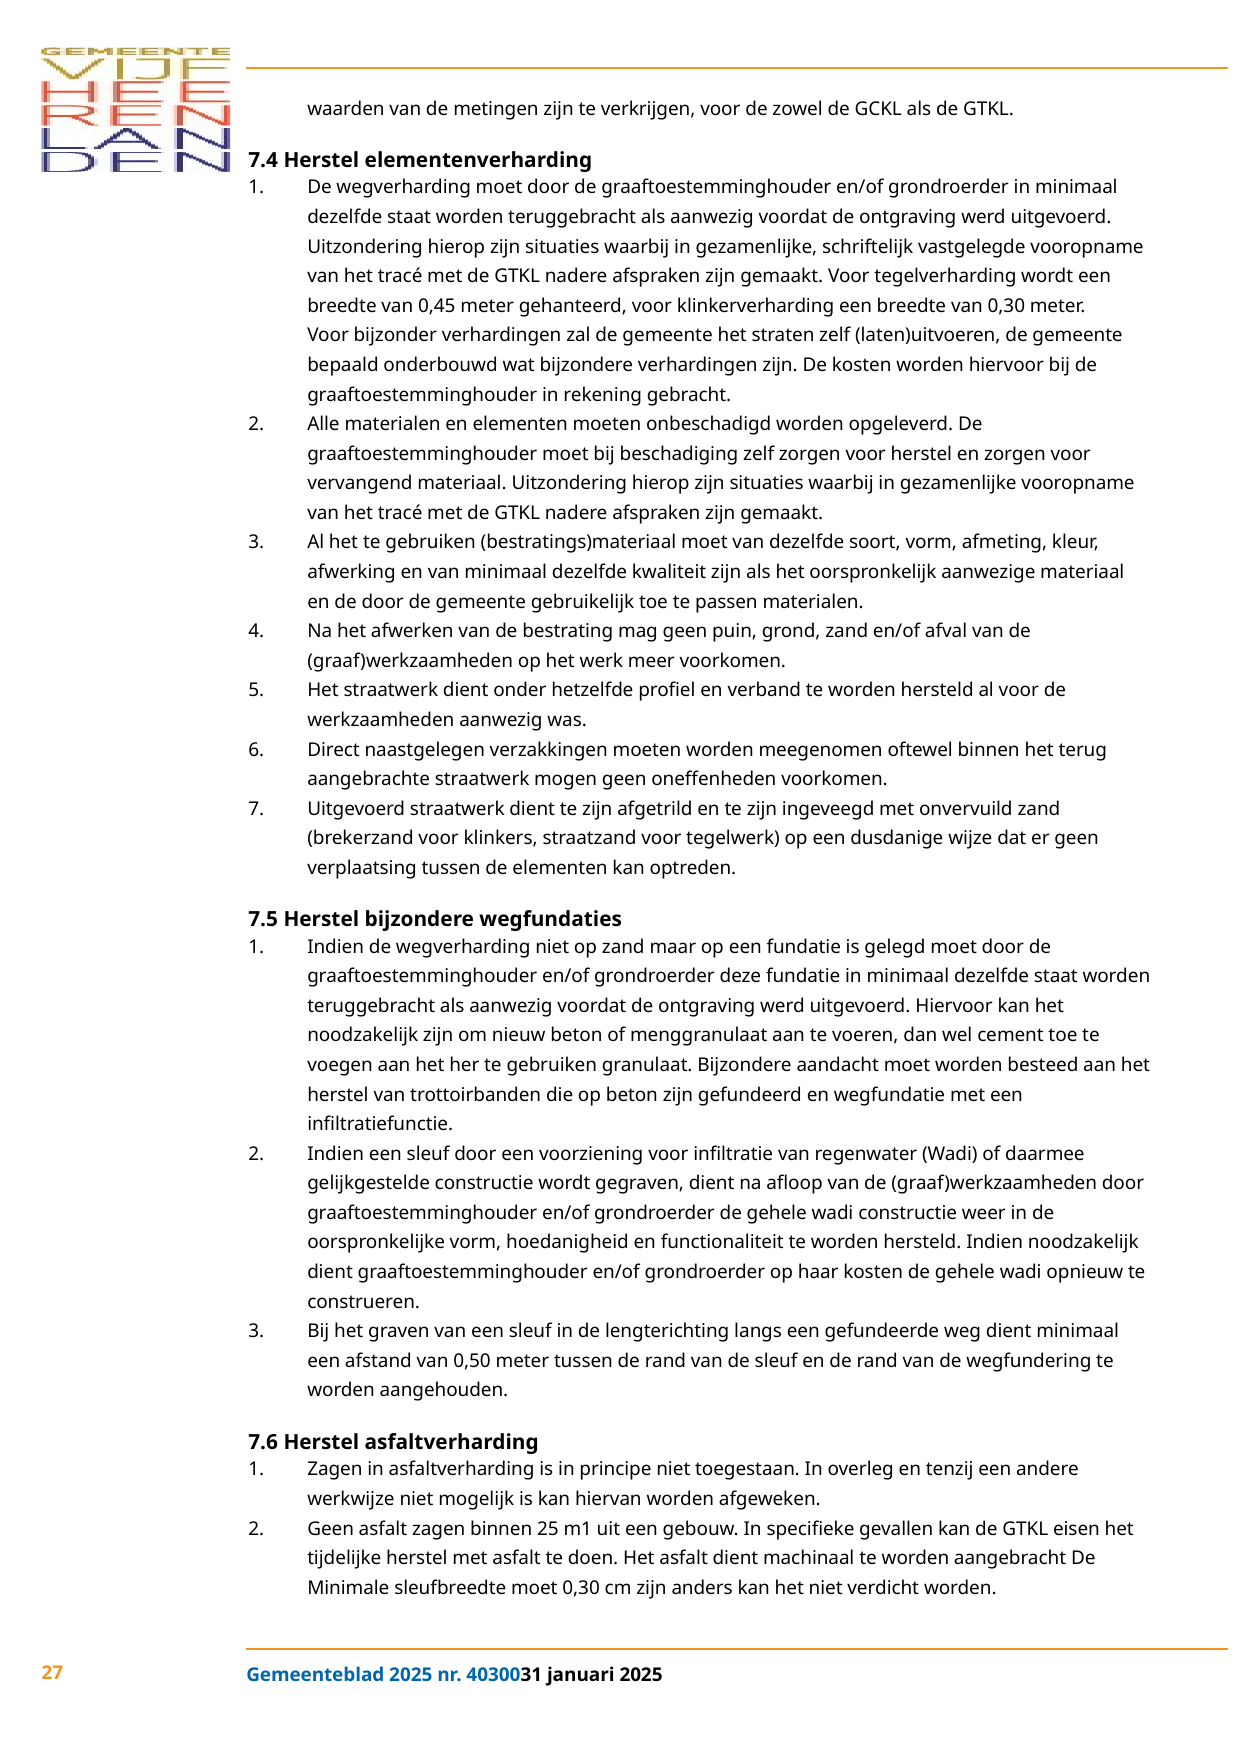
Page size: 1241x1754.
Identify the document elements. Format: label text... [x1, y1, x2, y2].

list Voor bijzonder verhardingen zal de gemeente het straten zelf (laten)uitvoeren, de gemeente bepaald onderbouwd wat bijzondere verhardingen zijn. De kosten worden hiervoor bij de graaftoestemminghouder in rekening gebracht. [248, 322, 1152, 406]
text 7.4 Herstel elementenverharding [248, 145, 1152, 174]
list De wegverharding moet door de graaftoestemminghouder en/of grondroerder in minimaal dezelfde staat worden teruggebracht als aanwezig voordat de ontgraving werd uitgevoerd. Uitzondering hierop zijn situaties waarbij in gezamenlijke, schriftelijk vastgelegde vooropname van het tracé met de GTKL nadere afspraken zijn gemaakt. Voor tegelverharding wordt een breedte van 0,45 meter gehanteerd, voor klinkerverharding een breedte van 0,30 meter. [248, 174, 1152, 318]
list Na het afwerken van de bestrating mag geen puin, grond, zand en/of afval van de (graaf)werkzaamheden op het werk meer voorkomen. [248, 617, 1152, 673]
text 7.6 Herstel asfaltverharding [248, 1427, 1152, 1456]
list Direct naastgelegen verzakkingen moeten worden meegenomen oftewel binnen het terug aangebrachte straatwerk mogen geen oneffenheden voorkomen. [248, 736, 1152, 791]
list Alle materialen en elementen moeten onbeschadigd worden opgeleverd. De graaftoestemminghouder moet bij beschadiging zelf zorgen voor herstel en zorgen voor vervangend materiaal. Uitzondering hierop zijn situaties waarbij in gezamenlijke vooropname van het tracé met de GTKL nadere afspraken zijn gemaakt. [248, 410, 1152, 525]
list Uitgevoerd straatwerk dient te zijn afgetrild en te zijn ingeveegd met onvervuild zand (brekerzand voor klinkers, straatzand voor tegelwerk) op een dusdanige wijze dat er geen verplaatsing tussen de elementen kan optreden. [248, 795, 1152, 880]
list Geen asfalt zagen binnen 25 m1 uit een gebouw. In specifieke gevallen kan de GTKL eisen het tijdelijke herstel met asfalt te doen. Het asfalt dient machinaal te worden aangebracht De Minimale sleufbreedte moet 0,30 cm zijn anders kan het niet verdicht worden. [248, 1515, 1152, 1599]
picture [41, 47, 231, 172]
text 7.5 Herstel bijzondere wegfundaties [248, 904, 1152, 933]
list Al het te gebruiken (bestratings)materiaal moet van dezelfde soort, vorm, afmeting, kleur, afwerking en van minimaal dezelfde kwaliteit zijn als het oorspronkelijk aanwezige materiaal en de door de gemeente gebruikelijk toe te passen materialen. [248, 529, 1152, 613]
list Bij het graven van een sleuf in de lengterichting langs een gefundeerde weg dient minimaal een afstand van 0,50 meter tussen de rand van de sleuf en de rand van de wegfundering te worden aangehouden. [248, 1317, 1152, 1402]
list Zagen in asfaltverharding is in principe niet toegestaan. In overleg en tenzij een andere werkwijze niet mogelijk is kan hiervan worden afgeweken. [248, 1456, 1152, 1511]
list Indien een sleuf door een voorziening voor infiltratie van regenwater (Wadi) of daarmee gelijkgestelde constructie wordt gegraven, dient na afloop van de (graaf)werkzaamheden door graaftoestemminghouder en/of grondroerder de gehele wadi constructie weer in de oorspronkelijke vorm, hoedanigheid en functionaliteit te worden hersteld. Indien noodzakelijk dient graaftoestemminghouder en/of grondroerder op haar kosten de gehele wadi opnieuw te construeren. [248, 1140, 1152, 1314]
list waarden van de metingen zijn te verkrijgen, voor de zowel de GCKL als de GTKL. [248, 95, 1152, 121]
list Het straatwerk dient onder hetzelfde profiel en verband te worden hersteld al voor de werkzaamheden aanwezig was. [248, 677, 1152, 732]
list Indien de wegverharding niet op zand maar op een fundatie is gelegd moet door de graaftoestemminghouder en/of grondroerder deze fundatie in minimaal dezelfde staat worden teruggebracht als aanwezig voordat de ontgraving werd uitgevoerd. Hiervoor kan het noodzakelijk zijn om nieuw beton of menggranulaat aan te voeren, dan wel cement toe te voegen aan het her te gebruiken granulaat. Bijzondere aandacht moet worden besteed aan het herstel van trottoirbanden die op beton zijn gefundeerd en wegfundatie met een infiltratiefunctie. [248, 933, 1152, 1136]
